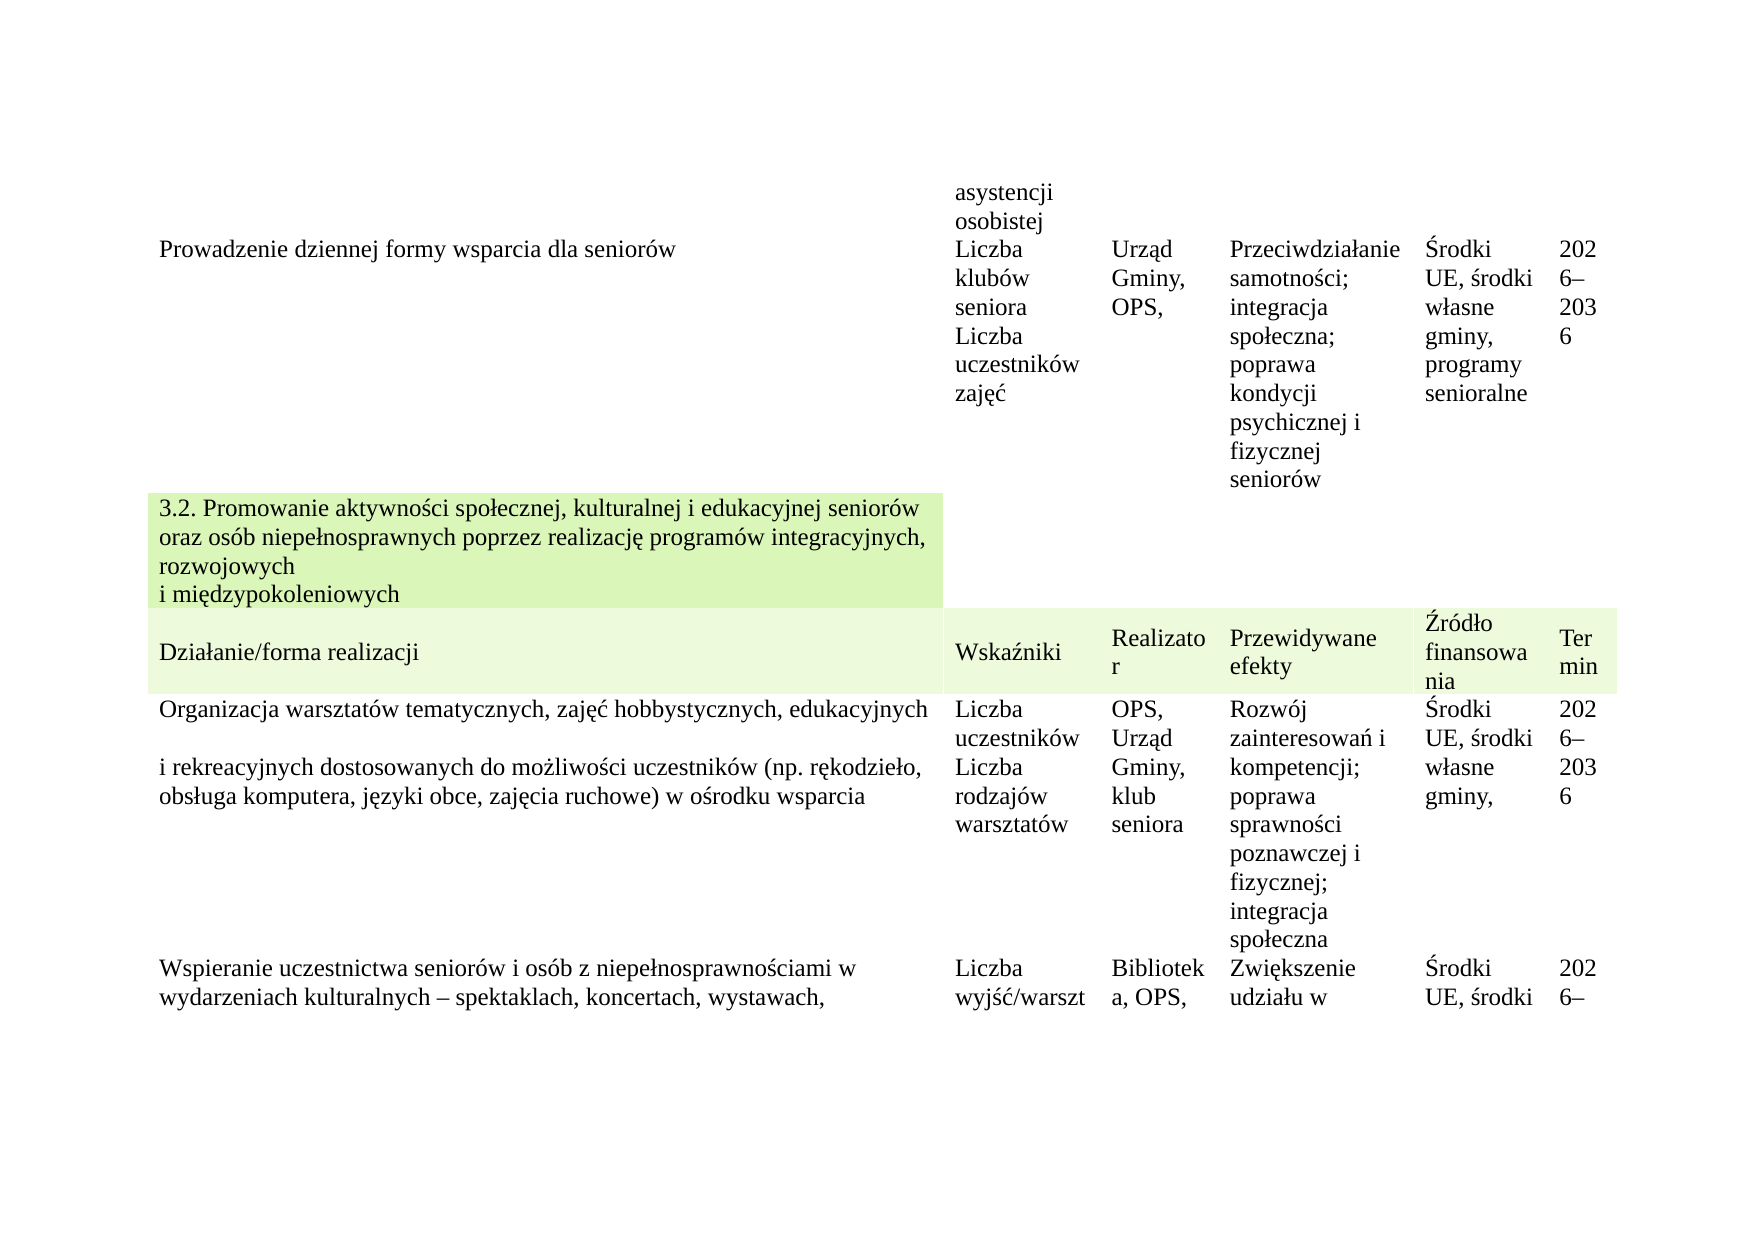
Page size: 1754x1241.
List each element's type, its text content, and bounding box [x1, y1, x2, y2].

table_cell Działanie/forma realizacji [148, 608, 943, 694]
table_cell Wskaźniki [944, 608, 1100, 694]
table_cell Środki UE, środki [1414, 953, 1548, 1011]
table_cell Urząd Gminy, OPS, [1100, 235, 1218, 493]
table_cell Środki UE, środki własne gminy, programy senioralne [1414, 235, 1548, 493]
table_cell [1414, 177, 1548, 234]
table_cell [148, 177, 943, 234]
table_cell Liczba wyjść/warszt [944, 953, 1100, 1011]
table_cell Biblioteka, OPS, [1100, 953, 1218, 1011]
table_cell 3.2. Promowanie aktywności społecznej, kulturalnej i edukacyjnej seniorów oraz osób niepełnosprawnych poprzez realizację programów integracyjnych, rozwojowych i międzypokoleniowych [148, 493, 943, 608]
table_cell Źródło finansowania [1414, 608, 1548, 694]
table_cell Liczba uczestników Liczba rodzajów warsztatów [944, 695, 1100, 953]
table_cell Liczba klubów seniora Liczba uczestników zajęć [944, 235, 1100, 493]
table_cell [1414, 493, 1548, 608]
table_cell Prowadzenie dziennej formy wsparcia dla seniorów [148, 235, 943, 493]
table_cell Termin [1548, 608, 1617, 694]
table_cell OPS, Urząd Gminy, klub seniora [1100, 695, 1218, 953]
table_cell [1218, 493, 1413, 608]
table_cell [1218, 177, 1413, 234]
table_cell [944, 493, 1100, 608]
table_cell 2026– [1548, 953, 1617, 1011]
table_cell [1100, 177, 1218, 234]
table_cell Zwiększenie udziału w [1218, 953, 1413, 1011]
table_cell 2026–2036 [1548, 695, 1617, 953]
table_cell Przeciwdziałanie samotności; integracja społeczna; poprawa kondycji psychicznej i fizycznej seniorów [1218, 235, 1413, 493]
table_cell asystencji osobistej [944, 177, 1100, 234]
table_cell Realizator [1100, 608, 1218, 694]
table_cell Rozwój zainteresowań i kompetencji; poprawa sprawności poznawczej i fizycznej; integracja społeczna [1218, 695, 1413, 953]
table_cell Wspieranie uczestnictwa seniorów i osób z niepełnosprawnościami w wydarzeniach kulturalnych – spektaklach, koncertach, wystawach, [148, 953, 943, 1011]
table_cell [1548, 493, 1617, 608]
table_cell [1548, 177, 1617, 234]
table_cell Organizacja warsztatów tematycznych, zajęć hobbystycznych, edukacyjnych i rekreacyjnych dostosowanych do możliwości uczestników (np. rękodzieło, obsługa komputera, języki obce, zajęcia ruchowe) w ośrodku wsparcia [148, 695, 943, 953]
table_cell [1100, 493, 1218, 608]
table_cell 2026–2036 [1548, 235, 1617, 493]
table_cell Środki UE, środki własne gminy, [1414, 695, 1548, 953]
table_cell Przewidywane efekty [1218, 608, 1413, 694]
